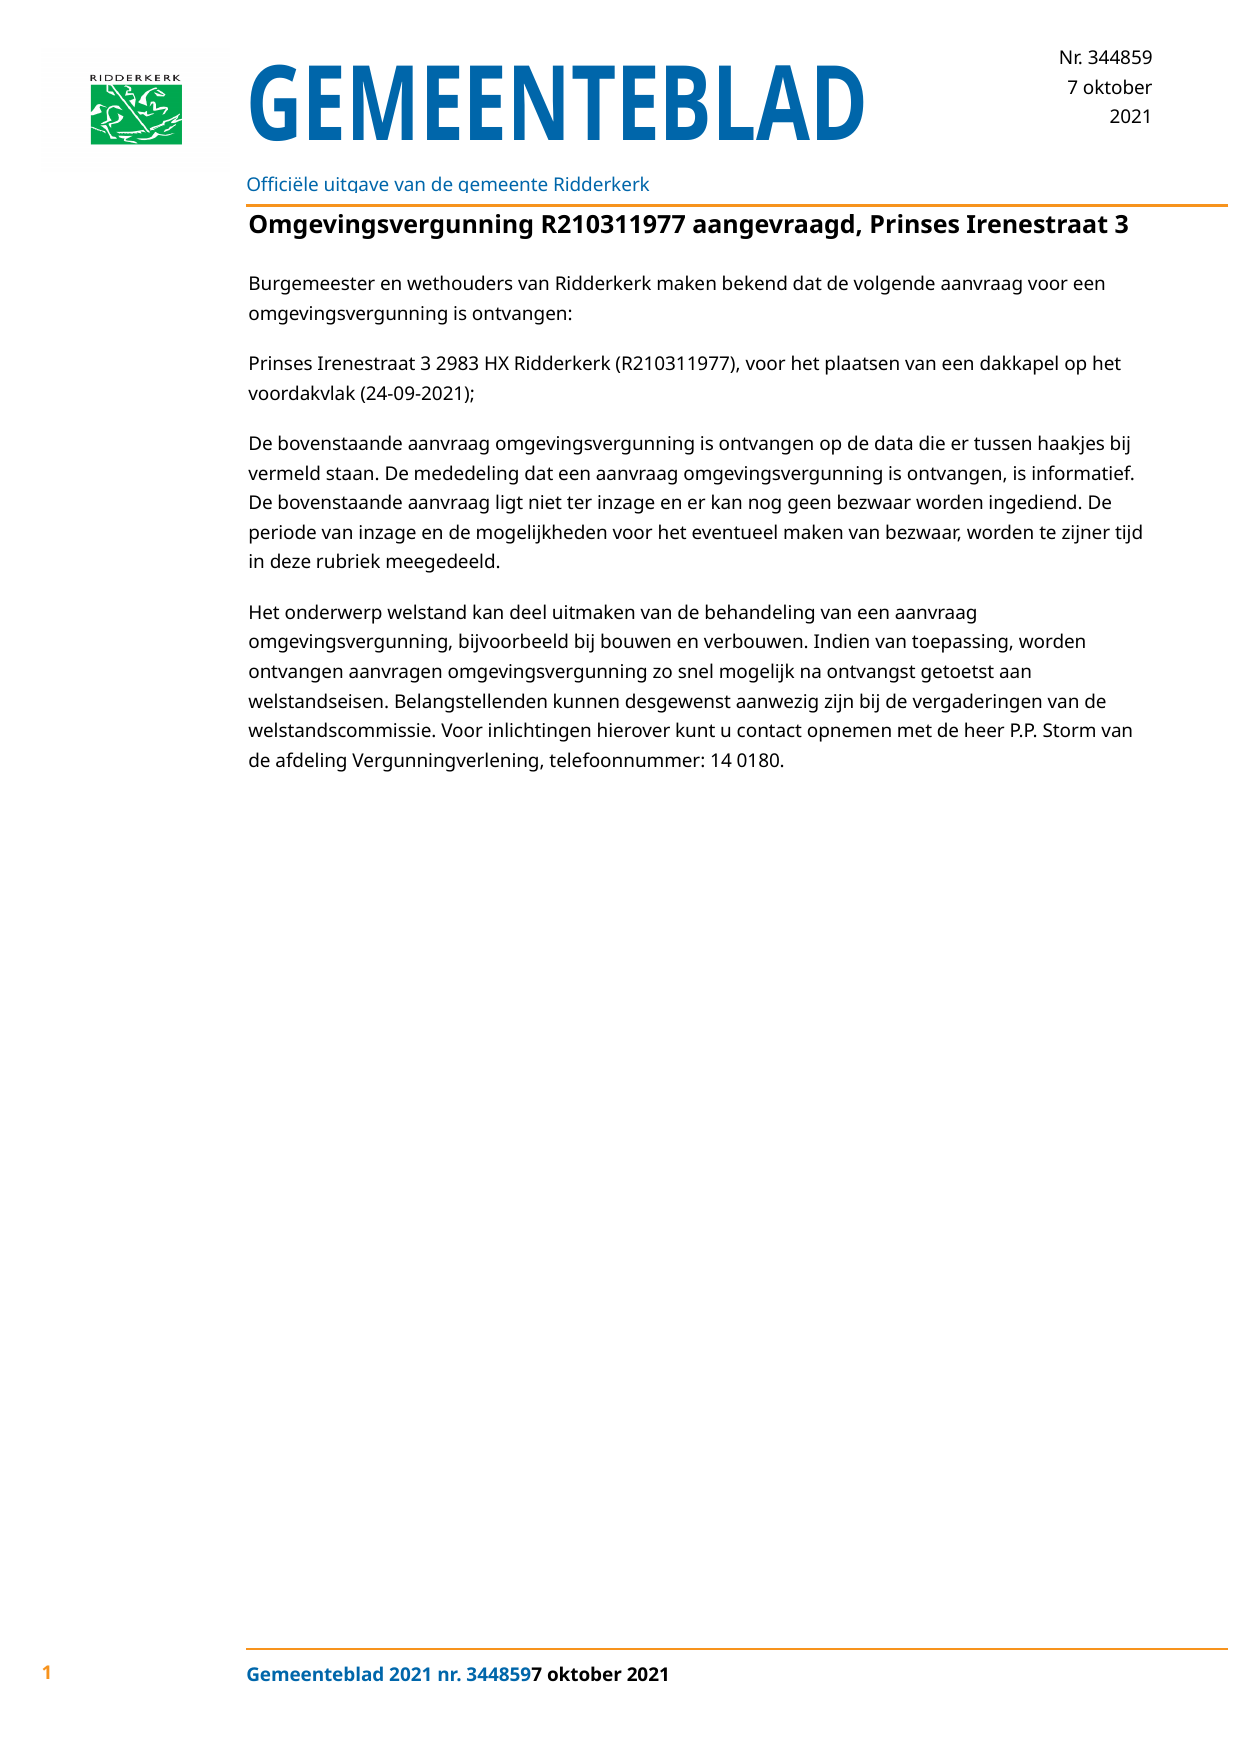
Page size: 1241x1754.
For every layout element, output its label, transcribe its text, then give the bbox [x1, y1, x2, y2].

text Het onderwerp welstand kan deel uitmaken van de behandeling van een aanvraag omgevingsvergunning, bijvoorbeeld bij bouwen en verbouwen. Indien van toepassing, worden ontvangen aanvragen omgevingsvergunning zo snel mogelijk na ontvangst getoetst aan welstandseisen. Belangstellenden kunnen desgewenst aanwezig zijn bij de vergaderingen van de welstandscommissie. Voor inlichtingen hierover kunt u contact opnemen met de heer P.P. Storm van de afdeling Vergunningverlening, telefoonnummer: 14 0180. [248, 599, 1152, 773]
text De bovenstaande aanvraag omgevingsvergunning is ontvangen op de data die er tussen haakjes bij vermeld staan. De mededeling dat een aanvraag omgevingsvergunning is ontvangen, is informatief. De bovenstaande aanvraag ligt niet ter inzage en er kan nog geen bezwaar worden ingediend. De periode van inzage en de mogelijkheden voor het eventueel maken van bezwaar, worden te zijner tijd in deze rubriek meegedeeld. [248, 430, 1152, 574]
text Prinses Irenestraat 3 2983 HX Ridderkerk (R210311977), voor het plaatsen van een dakkapel op het voordakvlak (24-09-2021); [248, 350, 1152, 406]
text Omgevingsvergunning R210311977 aangevraagd, Prinses Irenestraat 3 [248, 207, 1152, 241]
text Burgemeester en wethouders van Ridderkerk maken bekend dat de volgende aanvraag voor een omgevingsvergunning is ontvangen: [248, 270, 1152, 326]
picture [41, 47, 231, 172]
